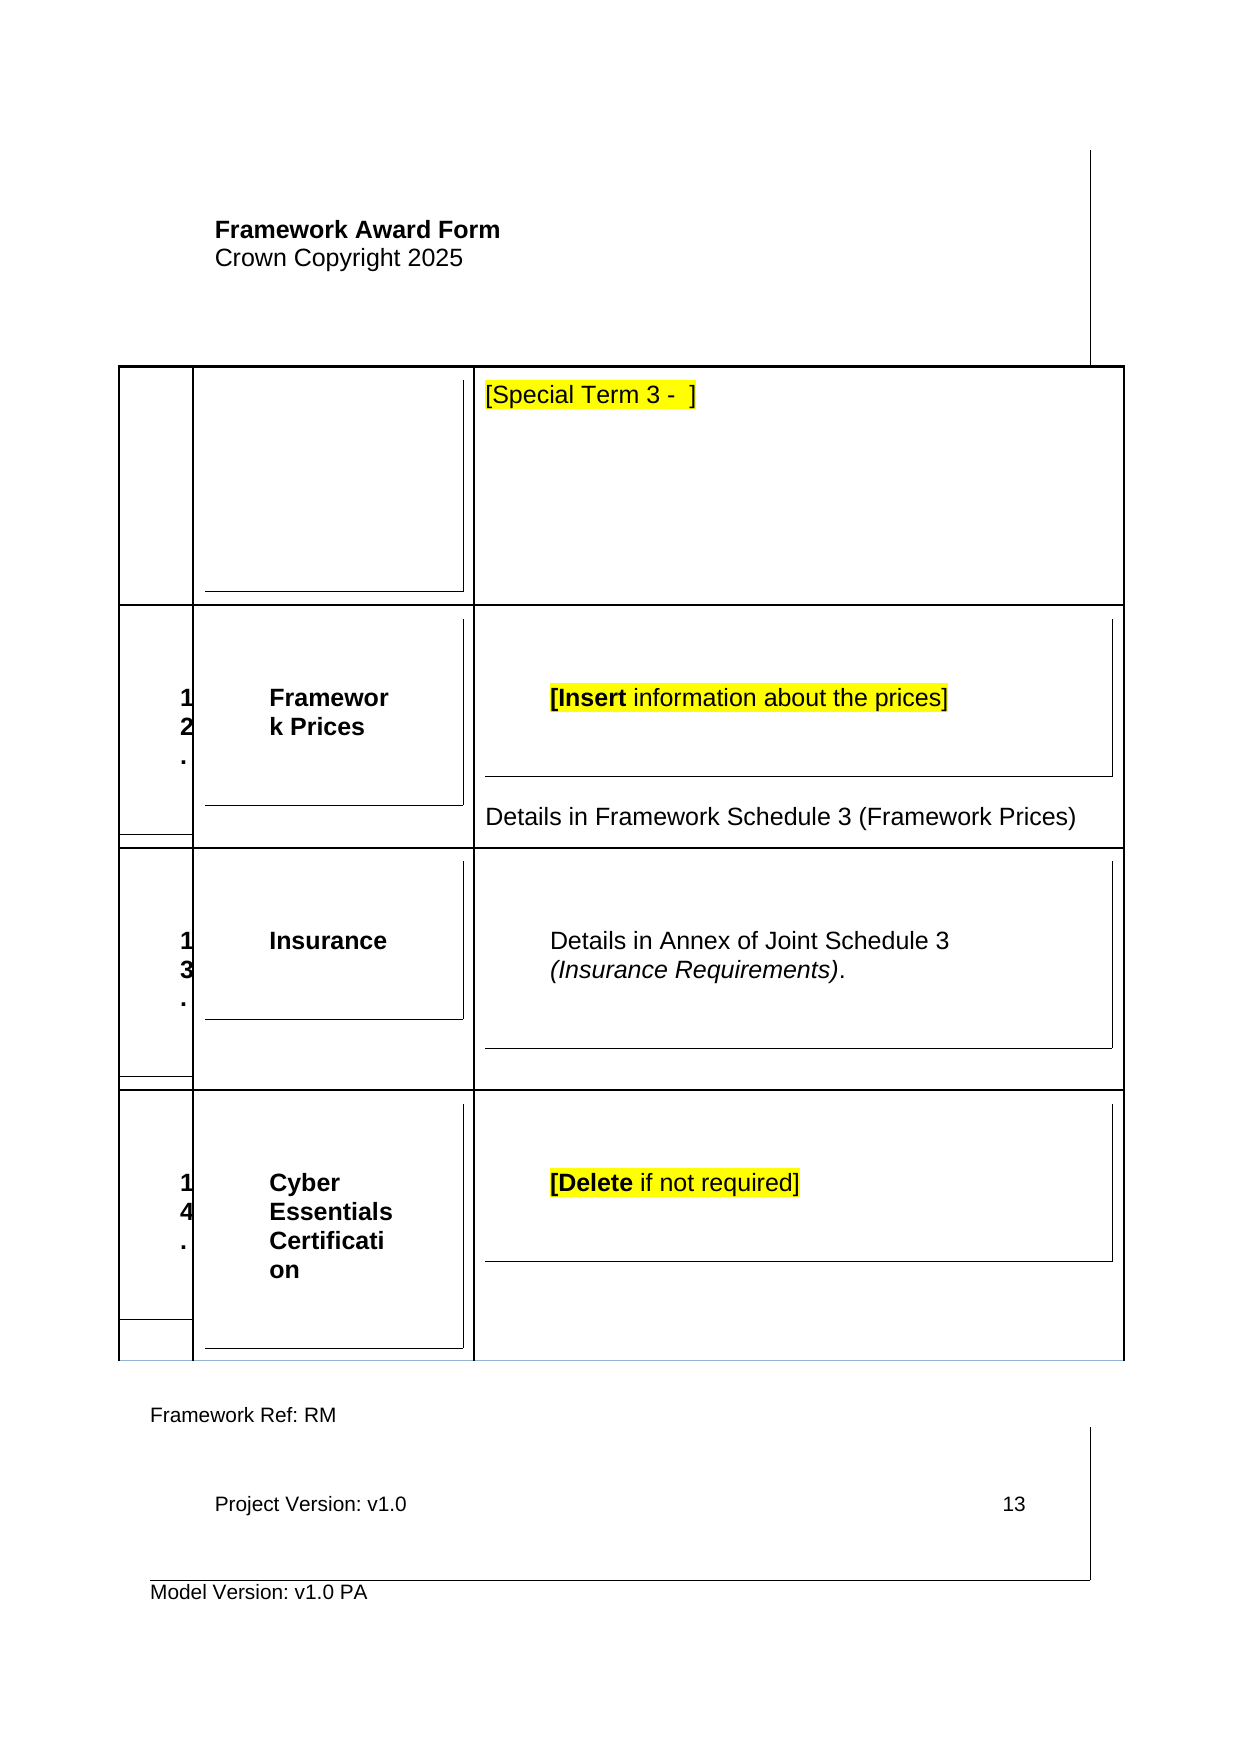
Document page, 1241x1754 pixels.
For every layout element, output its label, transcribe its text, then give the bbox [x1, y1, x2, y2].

table_cell Framework Prices [194, 606, 473, 847]
table_cell [120, 835, 192, 847]
table_cell [120, 1091, 192, 1319]
table_cell [Special Term 3 - ] [475, 368, 1123, 604]
table_cell [120, 1077, 192, 1089]
table_cell [Delete if not required] [Not required] [Cyber Essentials Scheme [Basic / Plus] Certificate (or equivalent). Details in Framework Schedule 9 (Cyber Essentials Scheme)]] [475, 1091, 1123, 1360]
table_cell [Insert information about the prices] Details in Framework Schedule 3 (Framework Prices) [475, 606, 1123, 847]
table_cell [185, 726, 192, 732]
table_cell Insurance [194, 849, 473, 1089]
table_cell [120, 849, 192, 1076]
table_cell [120, 368, 192, 604]
table_cell [120, 1320, 192, 1360]
table_cell [120, 606, 192, 834]
table_cell Details in Annex of Joint Schedule 3 (Insurance Requirements). [475, 849, 1123, 1089]
table_cell Cyber Essentials Certification [194, 1091, 473, 1360]
table_cell [194, 368, 473, 604]
